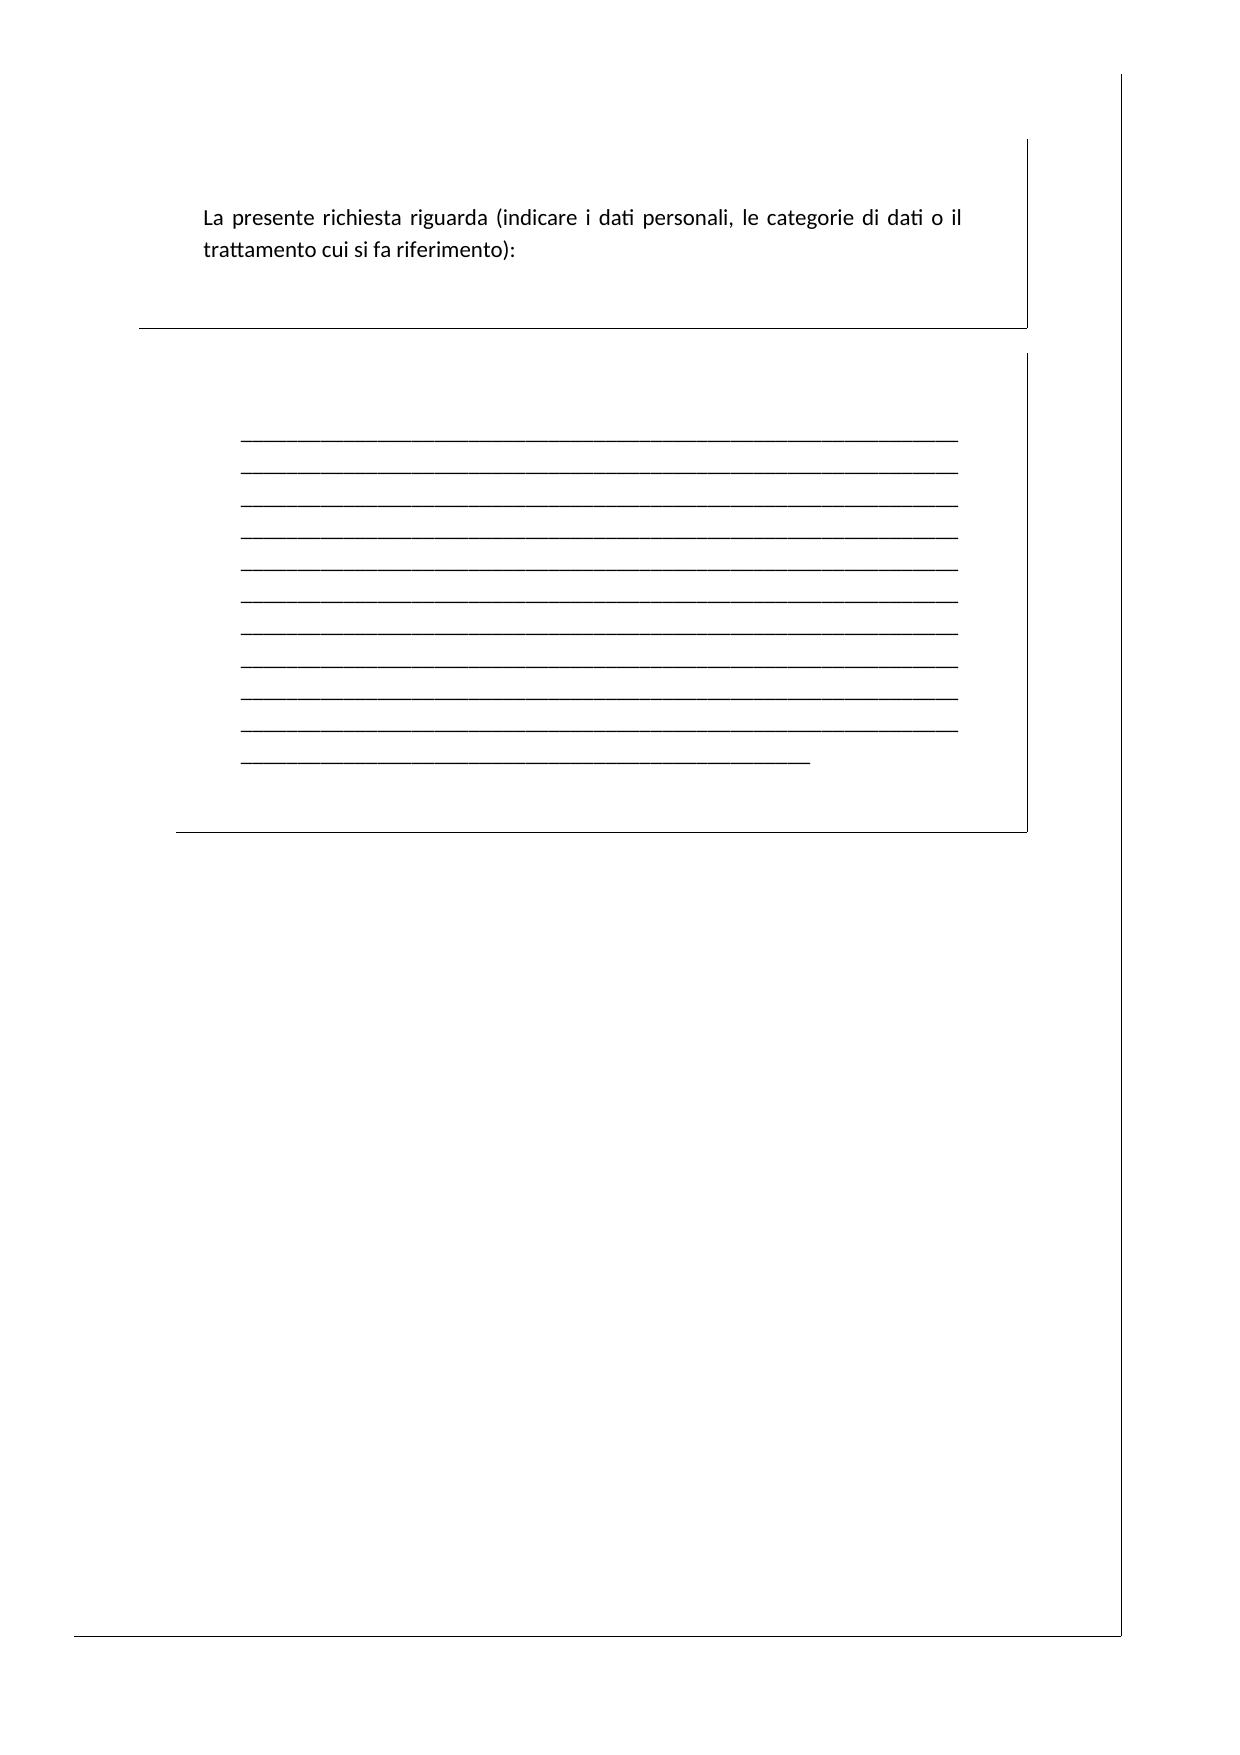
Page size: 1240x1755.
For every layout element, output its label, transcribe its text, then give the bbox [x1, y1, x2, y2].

text ________________________________________________________________________________________________________________________________________________________________________________________________________________________________________________________________________________________________________________________________________________________________________________________________________________________________________________________________________________________________________________________________________________________________________________________________________________________________________________________________________________________________________ [176, 353, 1027, 832]
text La presente richiesta riguarda (indicare i dati personali, le categorie di dati o il trattamento cui si fa riferimento): [138, 138, 1027, 328]
